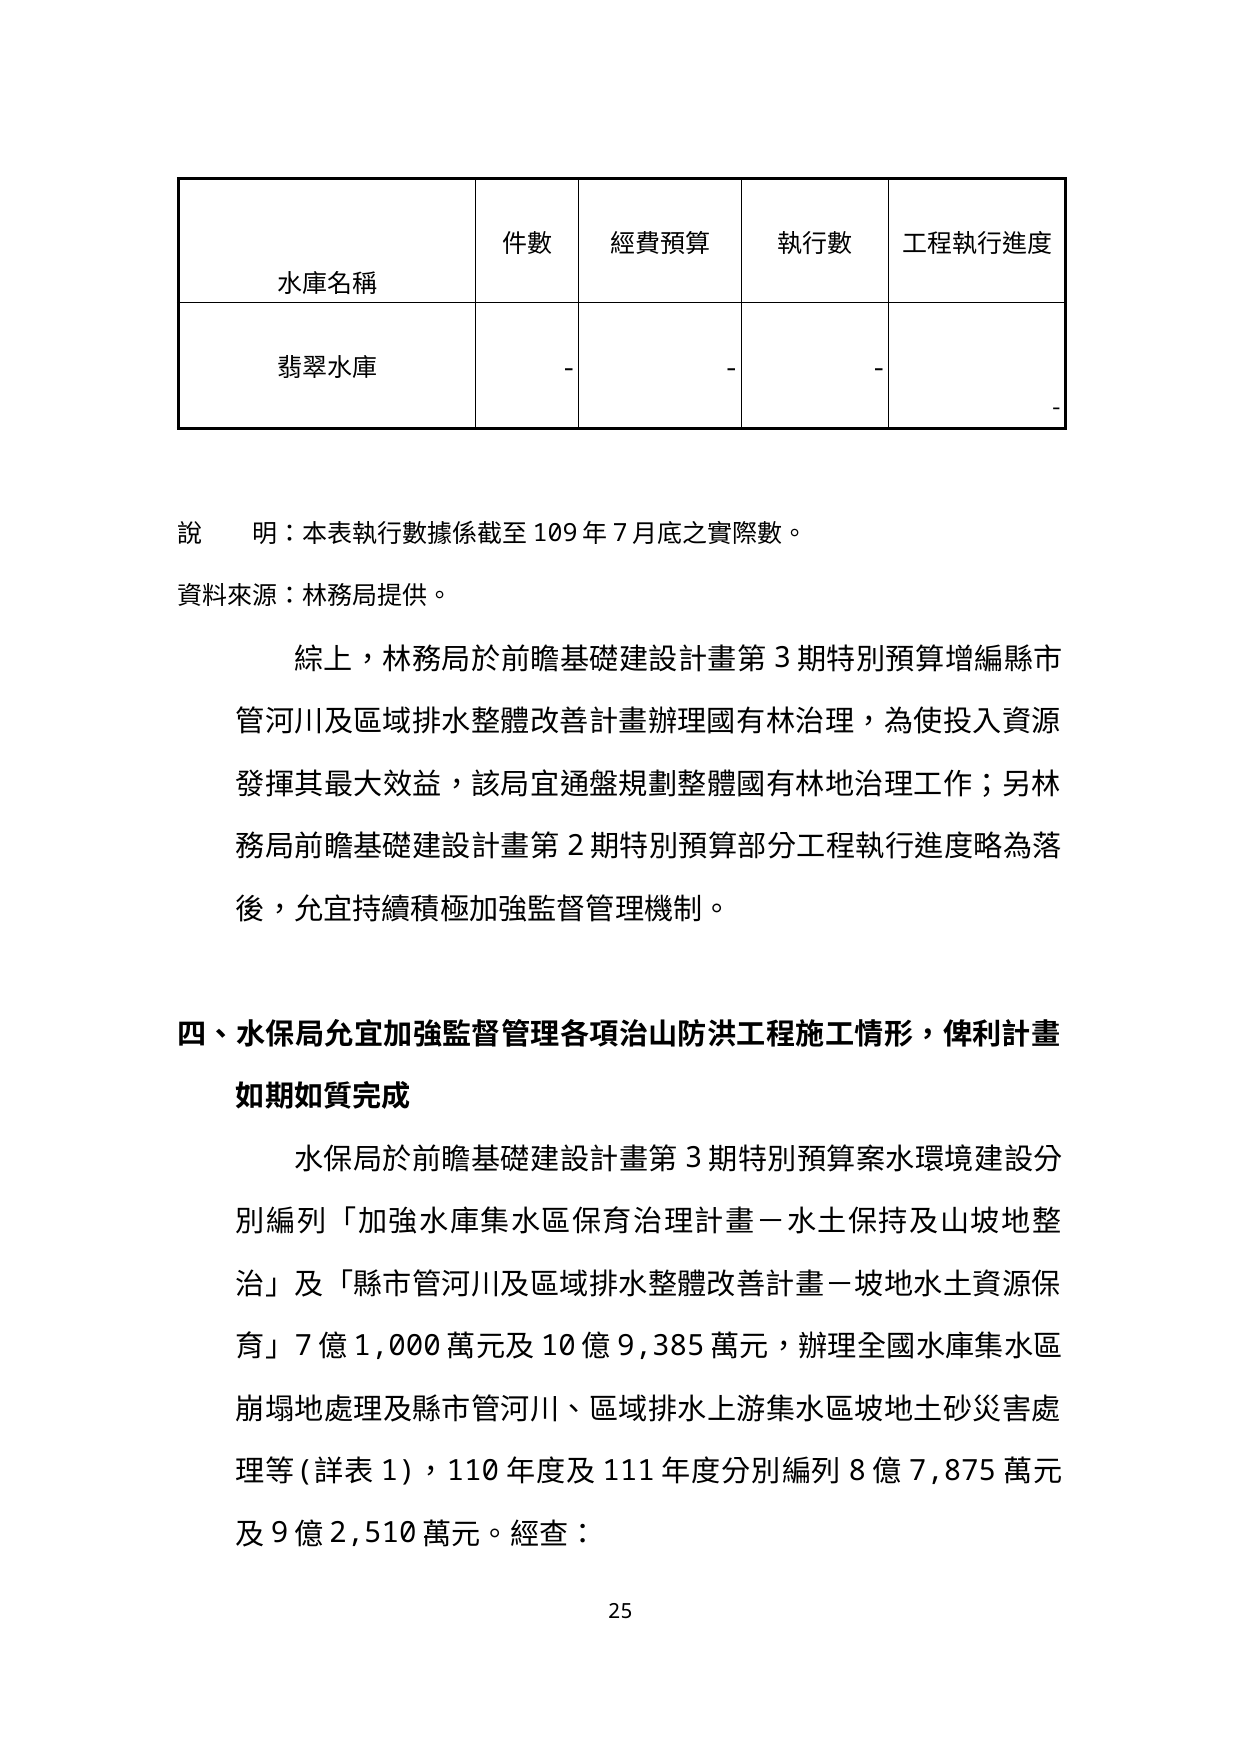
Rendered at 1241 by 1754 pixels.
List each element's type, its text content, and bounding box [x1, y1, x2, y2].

table_header 件數 [476, 180, 578, 302]
table_header 水庫名稱 [180, 180, 475, 302]
table_cell - [579, 303, 741, 427]
table_header 經費預算 [579, 180, 741, 302]
text 說 明：本表執行數據係截至109年7月底之實際數。 [177, 490, 1063, 552]
text 資料來源：林務局提供。 [177, 552, 1063, 615]
table_cell - [889, 303, 1064, 427]
text 水保局於前瞻基礎建設計畫第3期特別預算案水環境建設分別編列「加強水庫集水區保育治理計畫－水土保持及山坡地整治」及「縣市管河川及區域排水整體改善計畫－坡地水土資源保育」7億1,000萬元及10億9,385萬元，辦理全國水庫集水區崩塌地處理及縣市管河川、區域排水上游集水區坡地土砂災害處理等(詳表1)，110年度及111年度分別編列8億7,875萬元及9億2,510萬元。經查： [236, 1115, 1063, 1552]
table_cell 翡翠水庫 [180, 303, 475, 427]
table_cell - [476, 303, 578, 427]
table_header 執行數 [742, 180, 888, 302]
text 綜上，林務局於前瞻基礎建設計畫第3期特別預算增編縣市管河川及區域排水整體改善計畫辦理國有林治理，為使投入資源發揮其最大效益，該局宜通盤規劃整體國有林地治理工作；另林務局前瞻基礎建設計畫第2期特別預算部分工程執行進度略為落後，允宜持續積極加強監督管理機制。 [236, 615, 1063, 927]
table_header 工程執行進度 [889, 180, 1064, 302]
table_cell - [742, 303, 888, 427]
text 四、水保局允宜加強監督管理各項治山防洪工程施工情形，俾利計畫如期如質完成 [177, 990, 1063, 1115]
